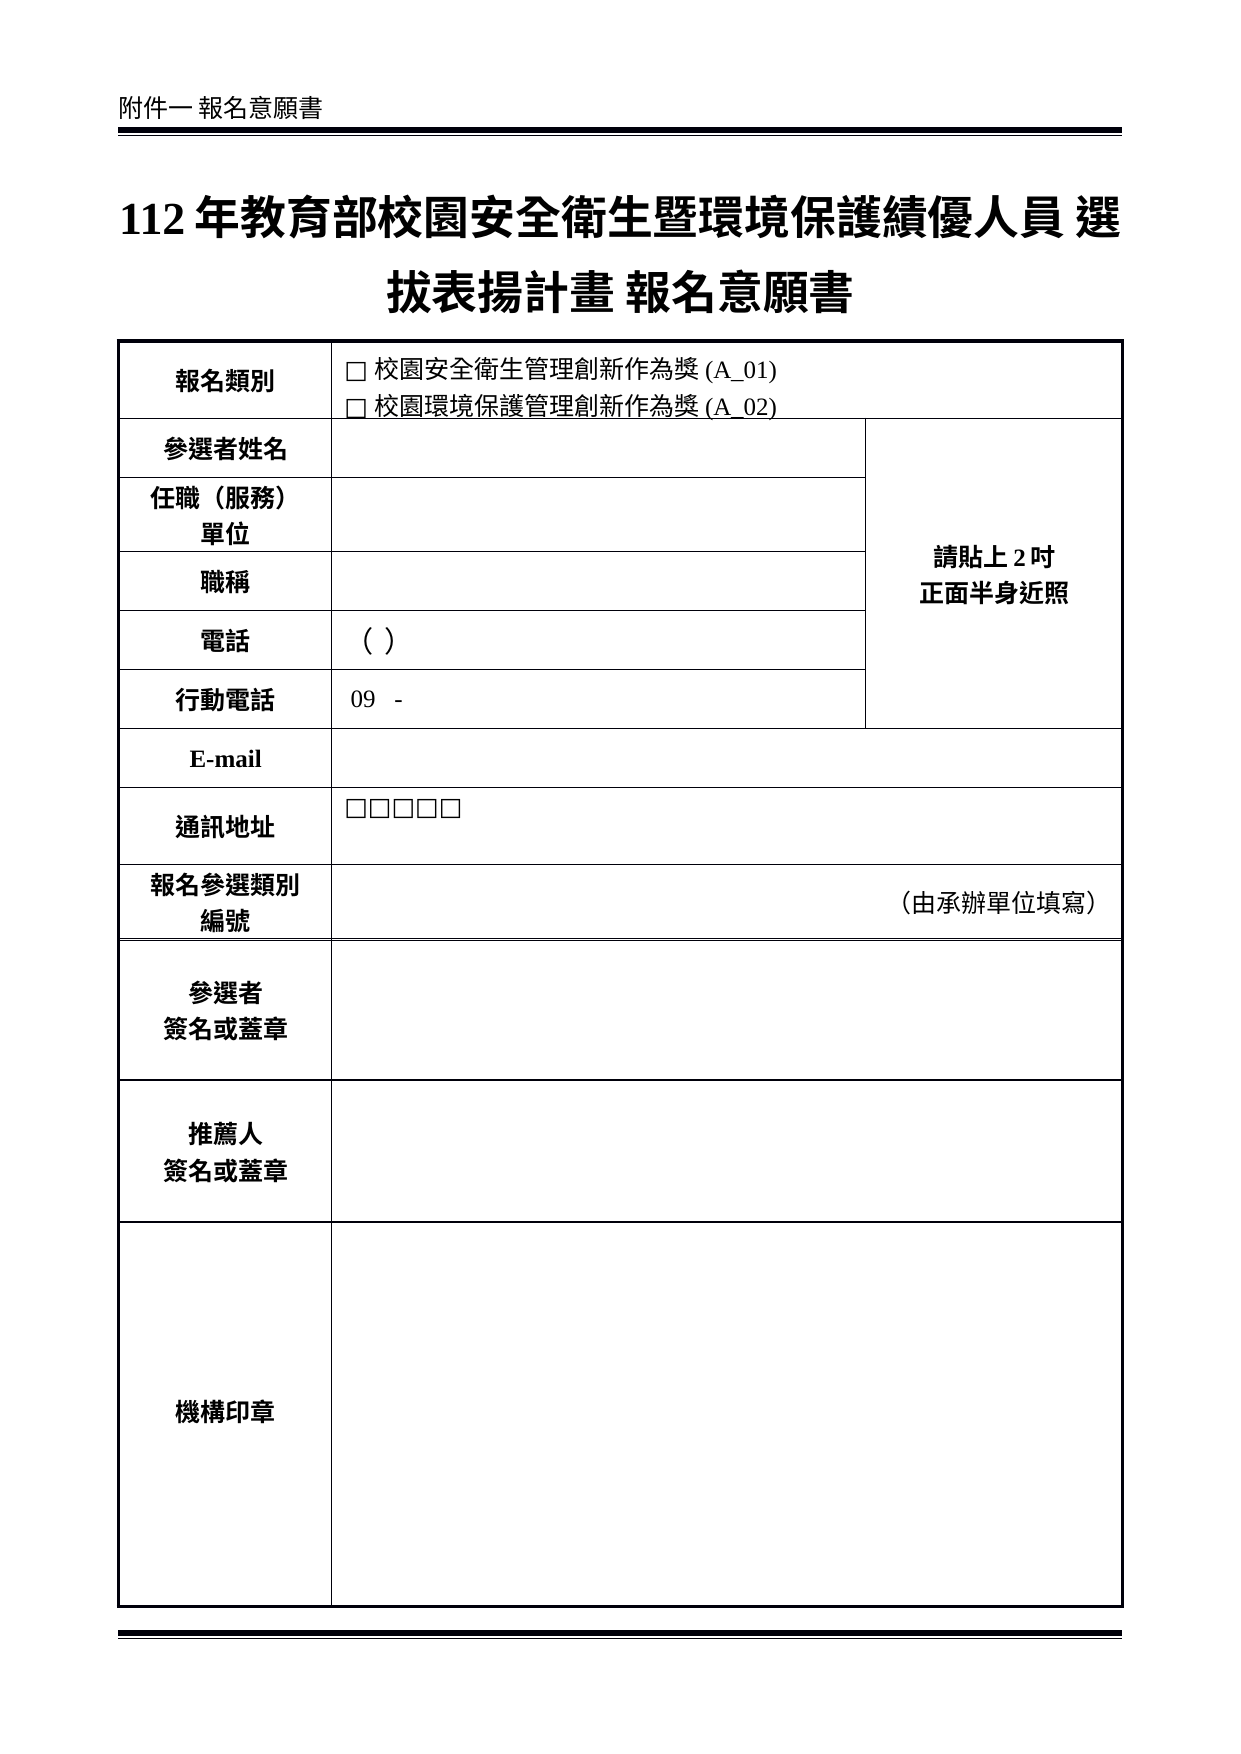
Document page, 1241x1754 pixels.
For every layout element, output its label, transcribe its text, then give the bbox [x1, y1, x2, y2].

table_cell 報名參選類別 編號 [120, 865, 331, 938]
table_cell 通訊地址 [120, 788, 331, 863]
table_cell [332, 419, 865, 476]
table_cell [332, 478, 865, 551]
table_cell 機構印章 [120, 1223, 331, 1605]
table_cell □□□□□ [332, 788, 1121, 863]
table_header 報名類別 [120, 343, 331, 417]
table_header □ 校園安全衛生管理創新作為獎 (A_01) □ 校園環境保護管理創新作為獎 (A_02) [332, 343, 1121, 417]
table_cell 09 - [332, 670, 865, 728]
table_cell [332, 1081, 1121, 1221]
table_cell 參選者 簽名或蓋章 [120, 941, 331, 1079]
table_cell 任職（服務） 單位 [120, 478, 331, 551]
table_cell （ ） [332, 611, 865, 669]
table_cell 行動電話 [120, 670, 331, 728]
table_cell E-mail [120, 729, 331, 787]
table_cell [332, 941, 1121, 1079]
table_cell 參選者姓名 [120, 419, 331, 476]
table_cell 請貼上2吋 正面半身近照 [866, 419, 1121, 728]
table_cell 電話 [120, 611, 331, 669]
table_cell （由承辦單位填寫） [332, 865, 1121, 938]
table_cell 職稱 [120, 552, 331, 609]
table_cell [332, 552, 865, 609]
table_cell [332, 1223, 1121, 1605]
text 112年教育部校園安全衛生暨環境保護績優人員 選拔表揚計畫 報名意願書 [118, 171, 1122, 321]
table_cell 推薦人 簽名或蓋章 [120, 1081, 331, 1221]
table_cell [332, 729, 1121, 787]
